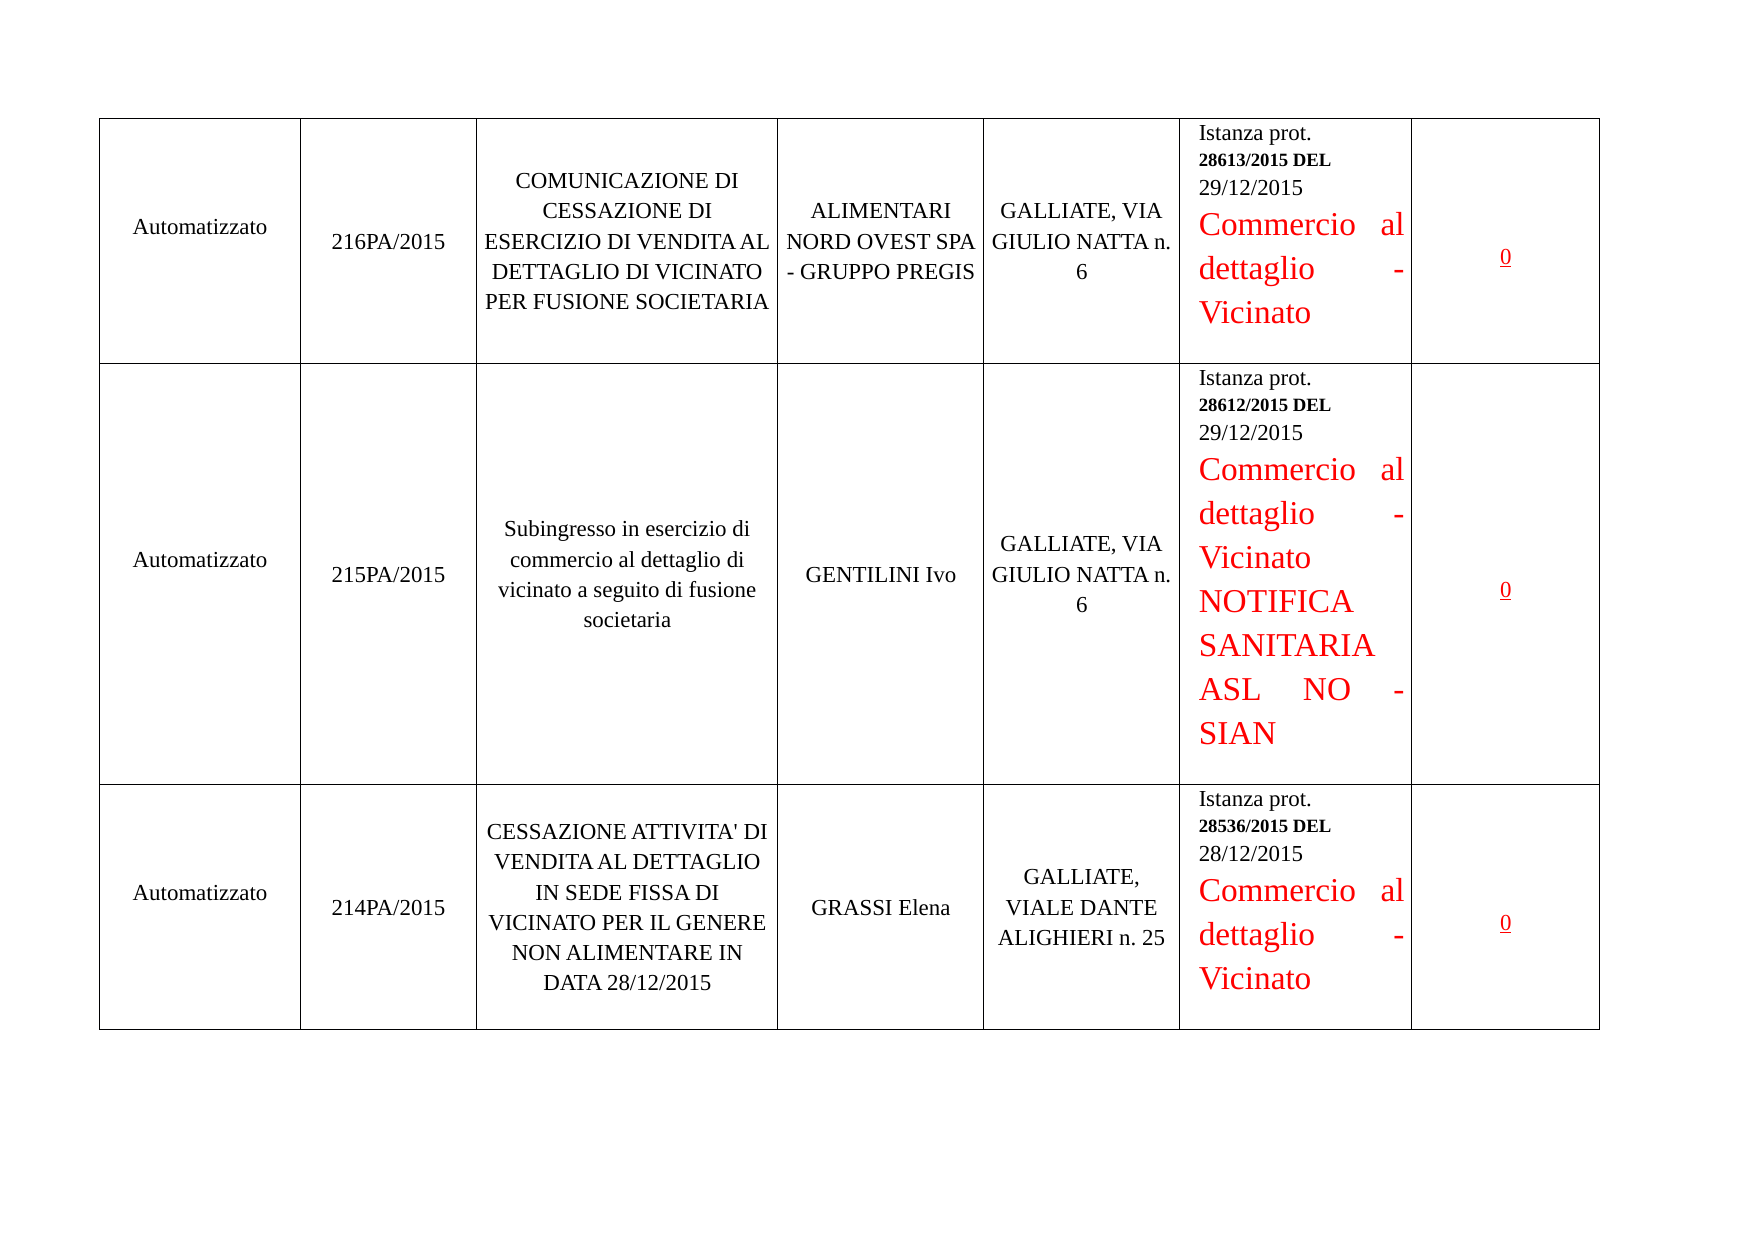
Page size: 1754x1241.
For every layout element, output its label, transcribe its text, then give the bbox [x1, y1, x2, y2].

table_cell GALLIATE, VIA GIULIO NATTA n. 6 [984, 364, 1179, 784]
table_cell GALLIATE, VIALE DANTE ALIGHIERI n. 25 [984, 785, 1179, 1029]
table_cell 214PA/2015 [301, 785, 476, 1029]
table_cell GRASSI Elena [778, 785, 983, 1029]
table_cell ALIMENTARI NORD OVEST SPA - GRUPPO PREGIS [778, 119, 983, 363]
table_cell Automatizzato [100, 119, 300, 363]
table_cell Istanza prot. 28613/2015 del 29/12/2015 Commercio al dettaglio - Vicinato [1180, 119, 1411, 363]
table_cell Subingresso in esercizio di commercio al dettaglio di vicinato a seguito di fusione societaria [477, 364, 777, 784]
table_cell 0 [1412, 785, 1599, 1029]
table_cell COMUNICAZIONE DI CESSAZIONE DI ESERCIZIO DI VENDITA AL DETTAGLIO DI VICINATO PER FUSIONE SOCIETARIA [477, 119, 777, 363]
table_cell 0 [1412, 364, 1599, 784]
table_cell Istanza prot. 28612/2015 del 29/12/2015 Commercio al dettaglio - Vicinato NOTIFICA SANITARIA ASL NO - SIAN [1180, 364, 1411, 784]
table_cell 216PA/2015 [301, 119, 476, 363]
table_cell Automatizzato [100, 364, 300, 784]
table_cell 215PA/2015 [301, 364, 476, 784]
table_cell Automatizzato [100, 785, 300, 1029]
table_cell CESSAZIONE ATTIVITA' DI VENDITA AL DETTAGLIO IN SEDE FISSA DI VICINATO PER IL GENERE NON ALIMENTARE IN DATA 28/12/2015 [477, 785, 777, 1029]
table_cell Istanza prot. 28536/2015 del 28/12/2015 Commercio al dettaglio - Vicinato [1180, 785, 1411, 1029]
table_cell 0 [1412, 119, 1599, 363]
table_cell GALLIATE, VIA GIULIO NATTA n. 6 [984, 119, 1179, 363]
table_cell GENTILINI Ivo [778, 364, 983, 784]
